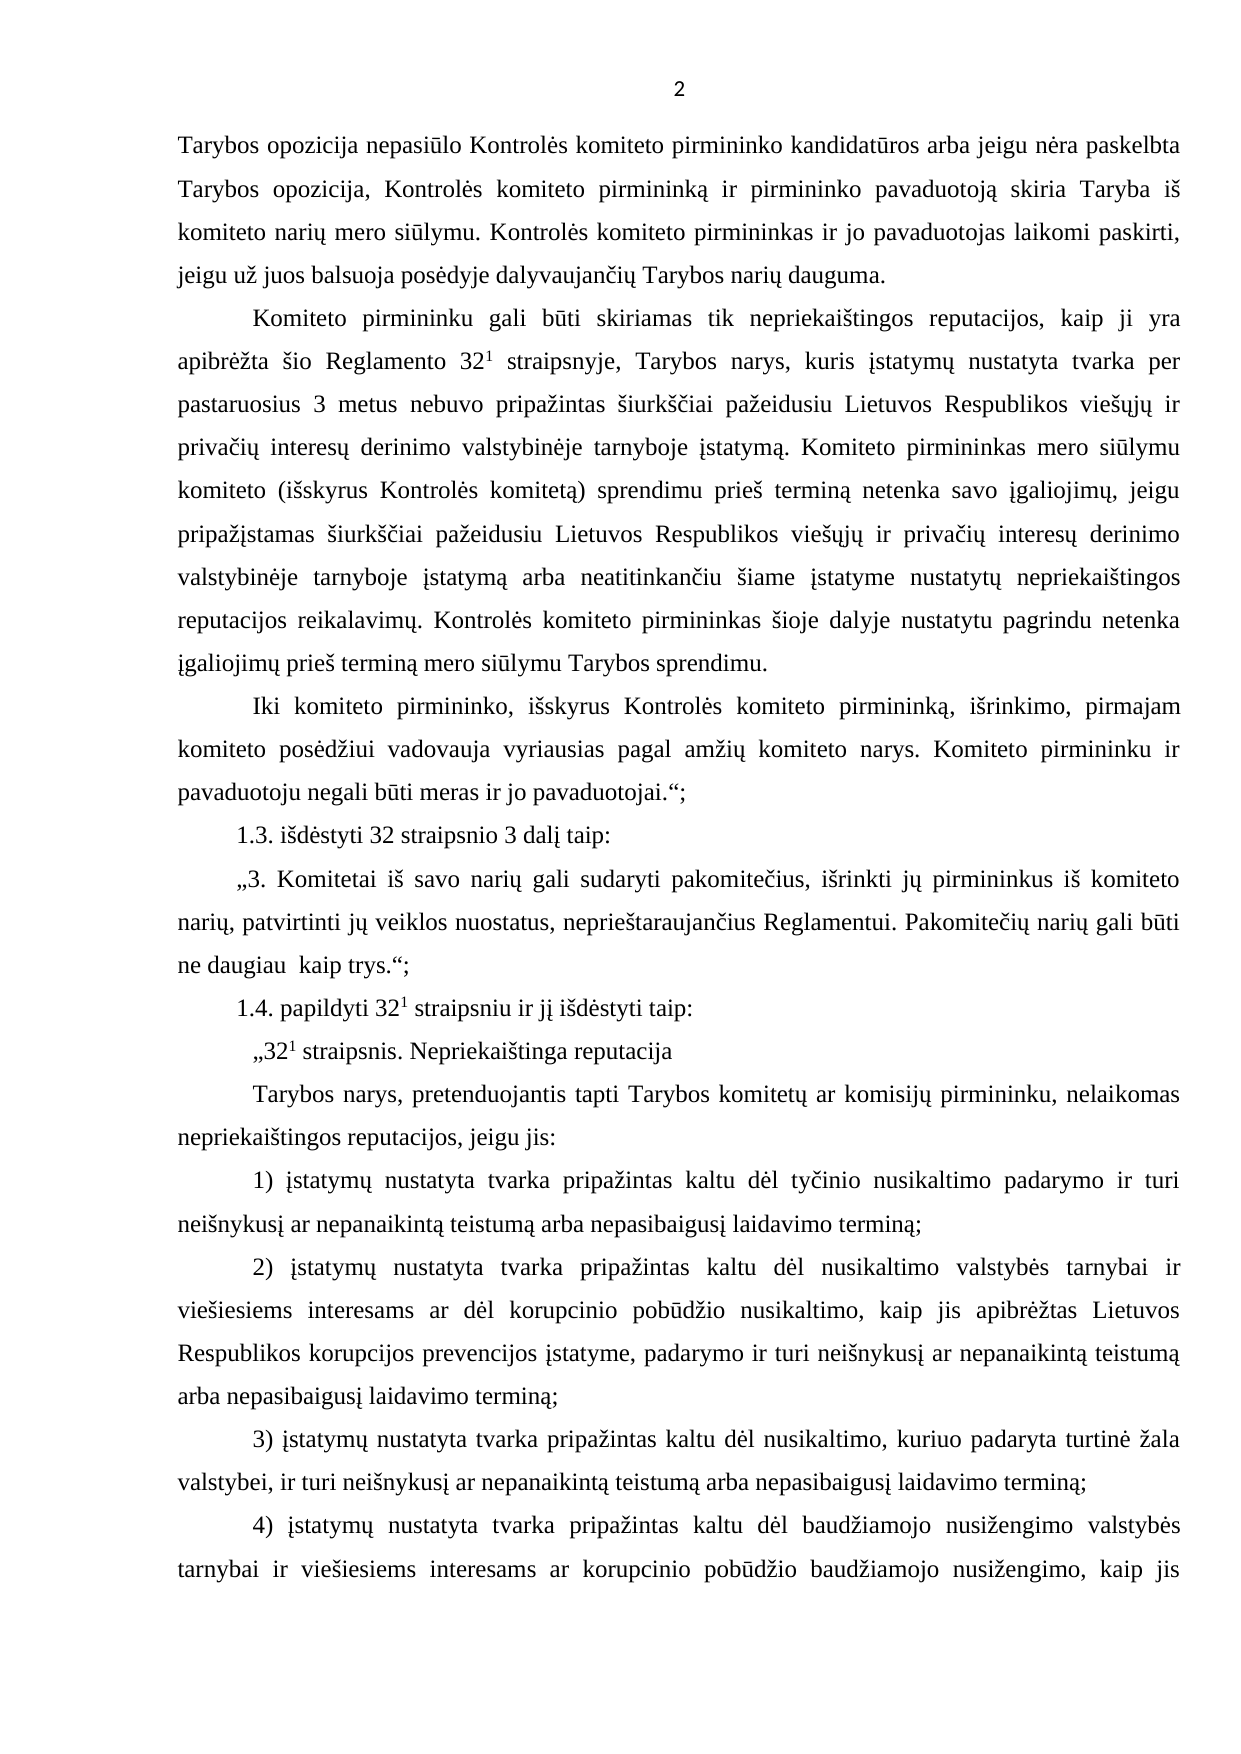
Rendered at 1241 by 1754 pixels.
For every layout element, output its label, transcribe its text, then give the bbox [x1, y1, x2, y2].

text 4) įstatymų nustatyta tvarka pripažintas kaltu dėl baudžiamojo nusižengimo valstybės tarnybai ir viešiesiems interesams ar korupcinio pobūdžio baudžiamojo nusižengimo, kaip jis [177, 1511, 1181, 1582]
text 1.4. papildyti 321 straipsniu ir jį išdėstyti taip: [177, 993, 1181, 1022]
text Iki komiteto pirmininko, išskyrus Kontrolės komiteto pirmininką, išrinkimo, pirmajam komiteto posėdžiui vadovauja vyriausias pagal amžių komiteto narys. Komiteto pirmininku ir pavaduotoju negali būti meras ir jo pavaduotojai.“; [177, 691, 1181, 806]
text „321 straipsnis. Nepriekaištinga reputacija [177, 1036, 1181, 1065]
text 1.3. išdėstyti 32 straipsnio 3 dalį taip: [177, 821, 1181, 849]
text Tarybos narys, pretenduojantis tapti Tarybos komitetų ar komisijų pirmininku, nelaikomas nepriekaištingos reputacijos, jeigu jis: [177, 1079, 1181, 1151]
text Komiteto pirmininku gali būti skiriamas tik nepriekaištingos reputacijos, kaip ji yra apibrėžta šio Reglamento 321 straipsnyje, Tarybos narys, kuris įstatymų nustatyta tvarka per pastaruosius 3 metus nebuvo pripažintas šiurkščiai pažeidusiu Lietuvos Respublikos viešųjų ir privačių interesų derinimo valstybinėje tarnyboje įstatymą. Komiteto pirmininkas mero siūlymu komiteto (išskyrus Kontrolės komitetą) sprendimu prieš terminą netenka savo įgaliojimų, jeigu pripažįstamas šiurkščiai pažeidusiu Lietuvos Respublikos viešųjų ir privačių interesų derinimo valstybinėje tarnyboje įstatymą arba neatitinkančiu šiame įstatyme nustatytų nepriekaištingos reputacijos reikalavimų. Kontrolės komiteto pirmininkas šioje dalyje nustatytu pagrindu netenka įgaliojimų prieš terminą mero siūlymu Tarybos sprendimu. [177, 303, 1181, 677]
text Tarybos opozicija nepasiūlo Kontrolės komiteto pirmininko kandidatūros arba jeigu nėra paskelbta Tarybos opozicija, Kontrolės komiteto pirmininką ir pirmininko pavaduotoją skiria Taryba iš komiteto narių mero siūlymu. Kontrolės komiteto pirmininkas ir jo pavaduotojas laikomi paskirti, jeigu už juos balsuoja posėdyje dalyvaujančių Tarybos narių dauguma. [177, 131, 1181, 289]
text 3) įstatymų nustatyta tvarka pripažintas kaltu dėl nusikaltimo, kuriuo padaryta turtinė žala valstybei, ir turi neišnykusį ar nepanaikintą teistumą arba nepasibaigusį laidavimo terminą; [177, 1424, 1181, 1496]
text 1) įstatymų nustatyta tvarka pripažintas kaltu dėl tyčinio nusikaltimo padarymo ir turi neišnykusį ar nepanaikintą teistumą arba nepasibaigusį laidavimo terminą; [177, 1166, 1181, 1237]
text 2) įstatymų nustatyta tvarka pripažintas kaltu dėl nusikaltimo valstybės tarnybai ir viešiesiems interesams ar dėl korupcinio pobūdžio nusikaltimo, kaip jis apibrėžtas Lietuvos Respublikos korupcijos prevencijos įstatyme, padarymo ir turi neišnykusį ar nepanaikintą teistumą arba nepasibaigusį laidavimo terminą; [177, 1252, 1181, 1410]
text „3. Komitetai iš savo narių gali sudaryti pakomitečius, išrinkti jų pirmininkus iš komiteto narių, patvirtinti jų veiklos nuostatus, neprieštaraujančius Reglamentui. Pakomitečių narių gali būti ne daugiau kaip trys.“; [177, 864, 1181, 979]
